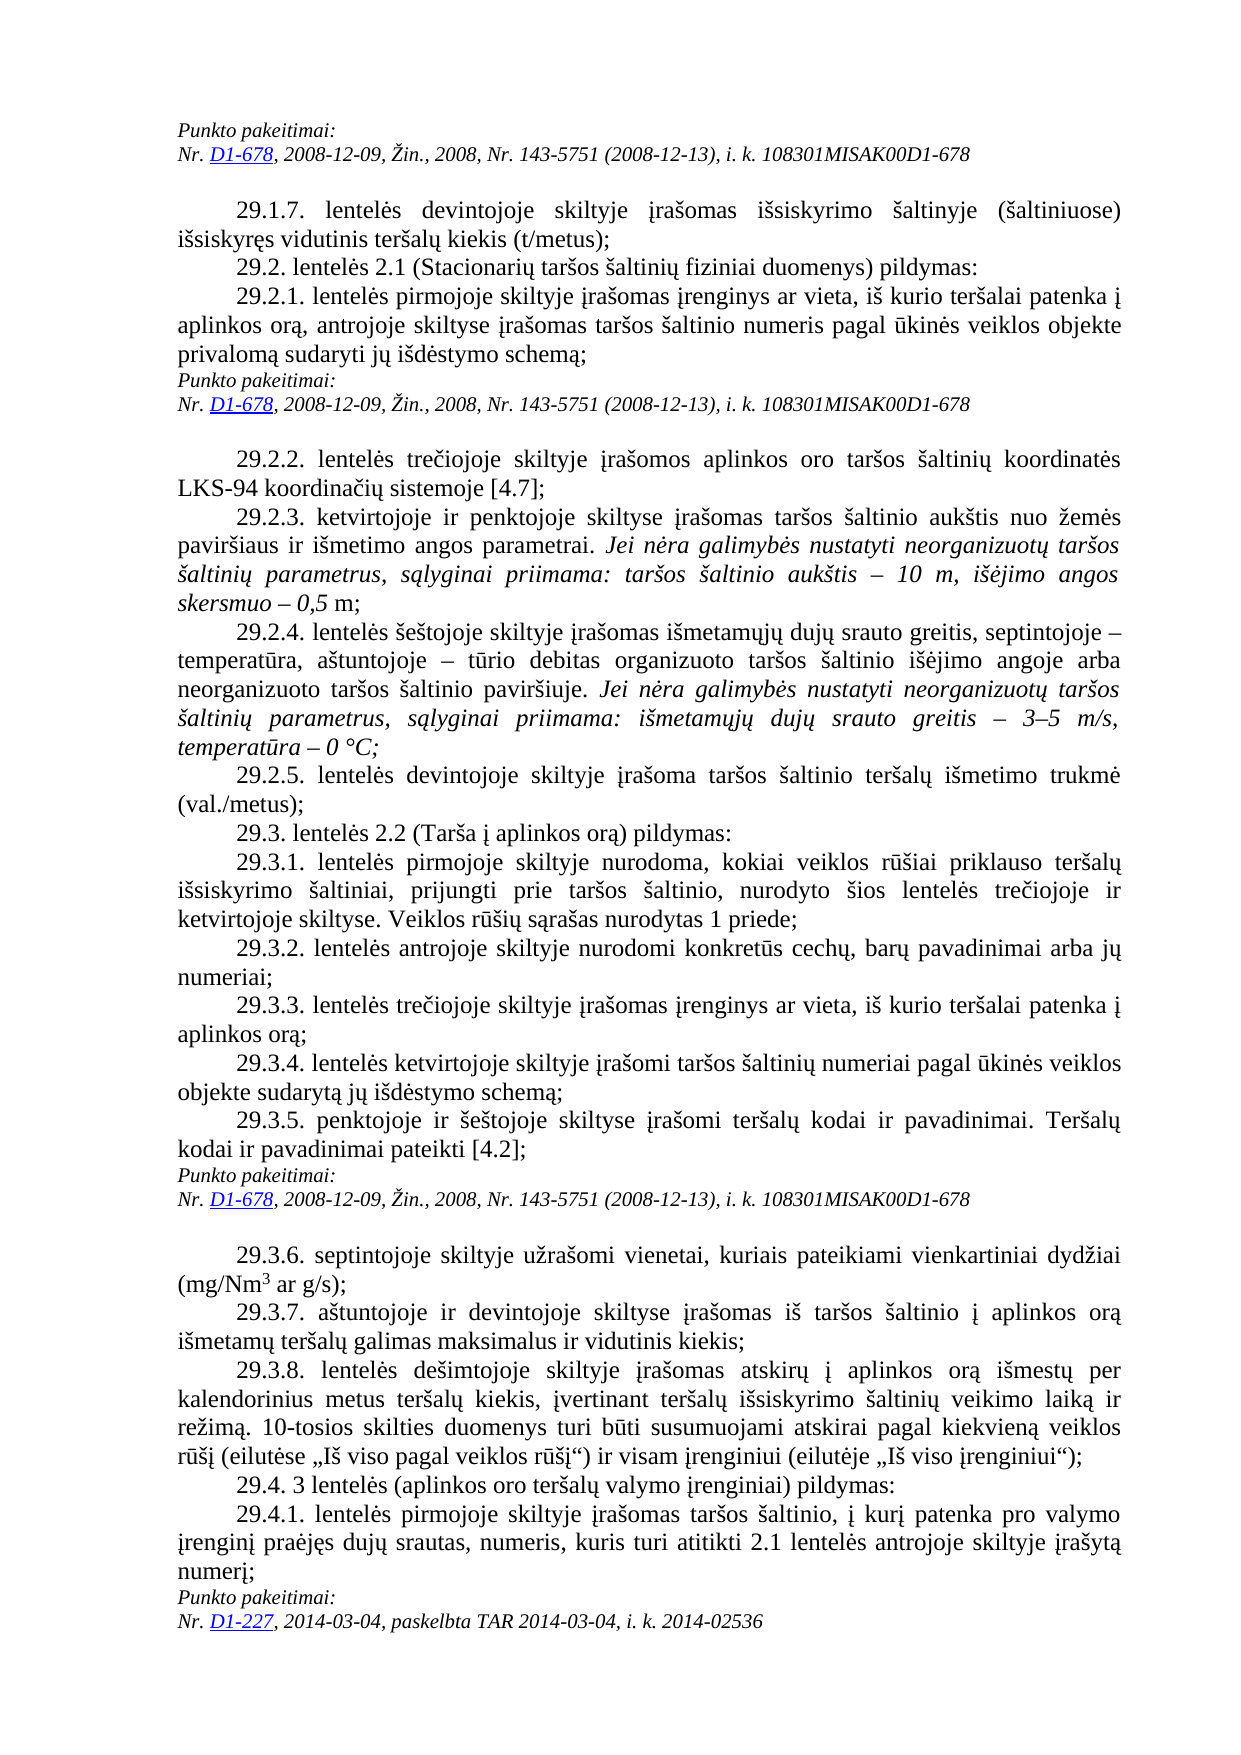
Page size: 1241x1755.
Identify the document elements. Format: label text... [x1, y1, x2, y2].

text 29.3.7. aštuntojoje ir devintojoje skiltyse įrašomas iš taršos šaltinio į aplinkos orą išmetamų teršalų galimas maksimalus ir vidutinis kiekis; [177, 1297, 1122, 1355]
text 29.2. lentelės 2.1 (Stacionarių taršos šaltinių fiziniai duomenys) pildymas: [177, 252, 1122, 281]
text Punkto pakeitimai: [177, 1585, 1122, 1609]
text 29.3.5. penktojoje ir šeštojoje skiltyse įrašomi teršalų kodai ir pavadinimai. Teršalų kodai ir pavadinimai pateikti [4.2]; [177, 1106, 1122, 1163]
text 29.2.1. lentelės pirmojoje skiltyje įrašomas įrenginys ar vieta, iš kurio teršalai patenka į aplinkos orą, antrojoje skiltyse įrašomas taršos šaltinio numeris pagal ūkinės veiklos objekte privalomą sudaryti jų išdėstymo schemą; [177, 281, 1122, 367]
text 29.2.2. lentelės trečiojoje skiltyje įrašomos aplinkos oro taršos šaltinių koordinatės LKS-94 koordinačių sistemoje [4.7]; [177, 444, 1122, 502]
text 29.2.4. lentelės šeštojoje skiltyje įrašomas išmetamųjų dujų srauto greitis, septintojoje – temperatūra, aštuntojoje – tūrio debitas organizuoto taršos šaltinio išėjimo angoje arba neorganizuoto taršos šaltinio paviršiuje. Jei nėra galimybės nustatyti neorganizuotų taršos šaltinių parametrus, sąlyginai priimama: išmetamųjų dujų srauto greitis – 3–5 m/s, temperatūra – 0 °C; [177, 617, 1122, 761]
text 29.4.1. lentelės pirmojoje skiltyje įrašomas taršos šaltinio, į kurį patenka pro valymo įrenginį praėjęs dujų srautas, numeris, kuris turi atitikti 2.1 lentelės antrojoje skiltyje įrašytą numerį; [177, 1499, 1122, 1585]
text 29.3.8. lentelės dešimtojoje skiltyje įrašomas atskirų į aplinkos orą išmestų per kalendorinius metus teršalų kiekis, įvertinant teršalų išsiskyrimo šaltinių veikimo laiką ir režimą. 10-tosios skilties duomenys turi būti susumuojami atskirai pagal kiekvieną veiklos rūšį (eilutėse „Iš viso pagal veiklos rūšį“) ir visam įrenginiui (eilutėje „Iš viso įrenginiui“); [177, 1355, 1122, 1470]
text Punkto pakeitimai: [177, 118, 1122, 142]
text 29.2.5. lentelės devintojoje skiltyje įrašoma taršos šaltinio teršalų išmetimo trukmė (val./metus); [177, 761, 1122, 818]
text 29.3. lentelės 2.2 (Tarša į aplinkos orą) pildymas: [177, 818, 1122, 847]
text 29.3.6. septintojoje skiltyje užrašomi vienetai, kuriais pateikiami vienkartiniai dydžiai (mg/Nm3 ar g/s); [177, 1240, 1122, 1297]
text 29.2.3. ketvirtojoje ir penktojoje skiltyse įrašomas taršos šaltinio aukštis nuo žemės paviršiaus ir išmetimo angos parametrai. Jei nėra galimybės nustatyti neorganizuotų taršos šaltinių parametrus, sąlyginai priimama: taršos šaltinio aukštis – 10 m, išėjimo angos skersmuo – 0,5 m; [177, 502, 1122, 617]
text Nr. D1-678, 2008-12-09, Žin., 2008, Nr. 143-5751 (2008-12-13), i. k. 108301MISAK00D1-678 [177, 392, 1122, 416]
text 29.3.1. lentelės pirmojoje skiltyje nurodoma, kokiai veiklos rūšiai priklauso teršalų išsiskyrimo šaltiniai, prijungti prie taršos šaltinio, nurodyto šios lentelės trečiojoje ir ketvirtojoje skiltyse. Veiklos rūšių sąrašas nurodytas 1 priede; [177, 847, 1122, 933]
text Nr. D1-678, 2008-12-09, Žin., 2008, Nr. 143-5751 (2008-12-13), i. k. 108301MISAK00D1-678 [177, 142, 1122, 166]
text 29.3.3. lentelės trečiojoje skiltyje įrašomas įrenginys ar vieta, iš kurio teršalai patenka į aplinkos orą; [177, 991, 1122, 1048]
text Punkto pakeitimai: [177, 1163, 1122, 1187]
text 29.1.7. lentelės devintojoje skiltyje įrašomas išsiskyrimo šaltinyje (šaltiniuose) išsiskyręs vidutinis teršalų kiekis (t/metus); [177, 195, 1122, 252]
text 29.4. 3 lentelės (aplinkos oro teršalų valymo įrenginiai) pildymas: [177, 1470, 1122, 1499]
text 29.3.2. lentelės antrojoje skiltyje nurodomi konkretūs cechų, barų pavadinimai arba jų numeriai; [177, 933, 1122, 991]
text 29.3.4. lentelės ketvirtojoje skiltyje įrašomi taršos šaltinių numeriai pagal ūkinės veiklos objekte sudarytą jų išdėstymo schemą; [177, 1048, 1122, 1106]
text Nr. D1-678, 2008-12-09, Žin., 2008, Nr. 143-5751 (2008-12-13), i. k. 108301MISAK00D1-678 [177, 1187, 1122, 1211]
text Punkto pakeitimai: [177, 367, 1122, 392]
text Nr. D1-227, 2014-03-04, paskelbta TAR 2014-03-04, i. k. 2014-02536 [177, 1609, 1122, 1633]
